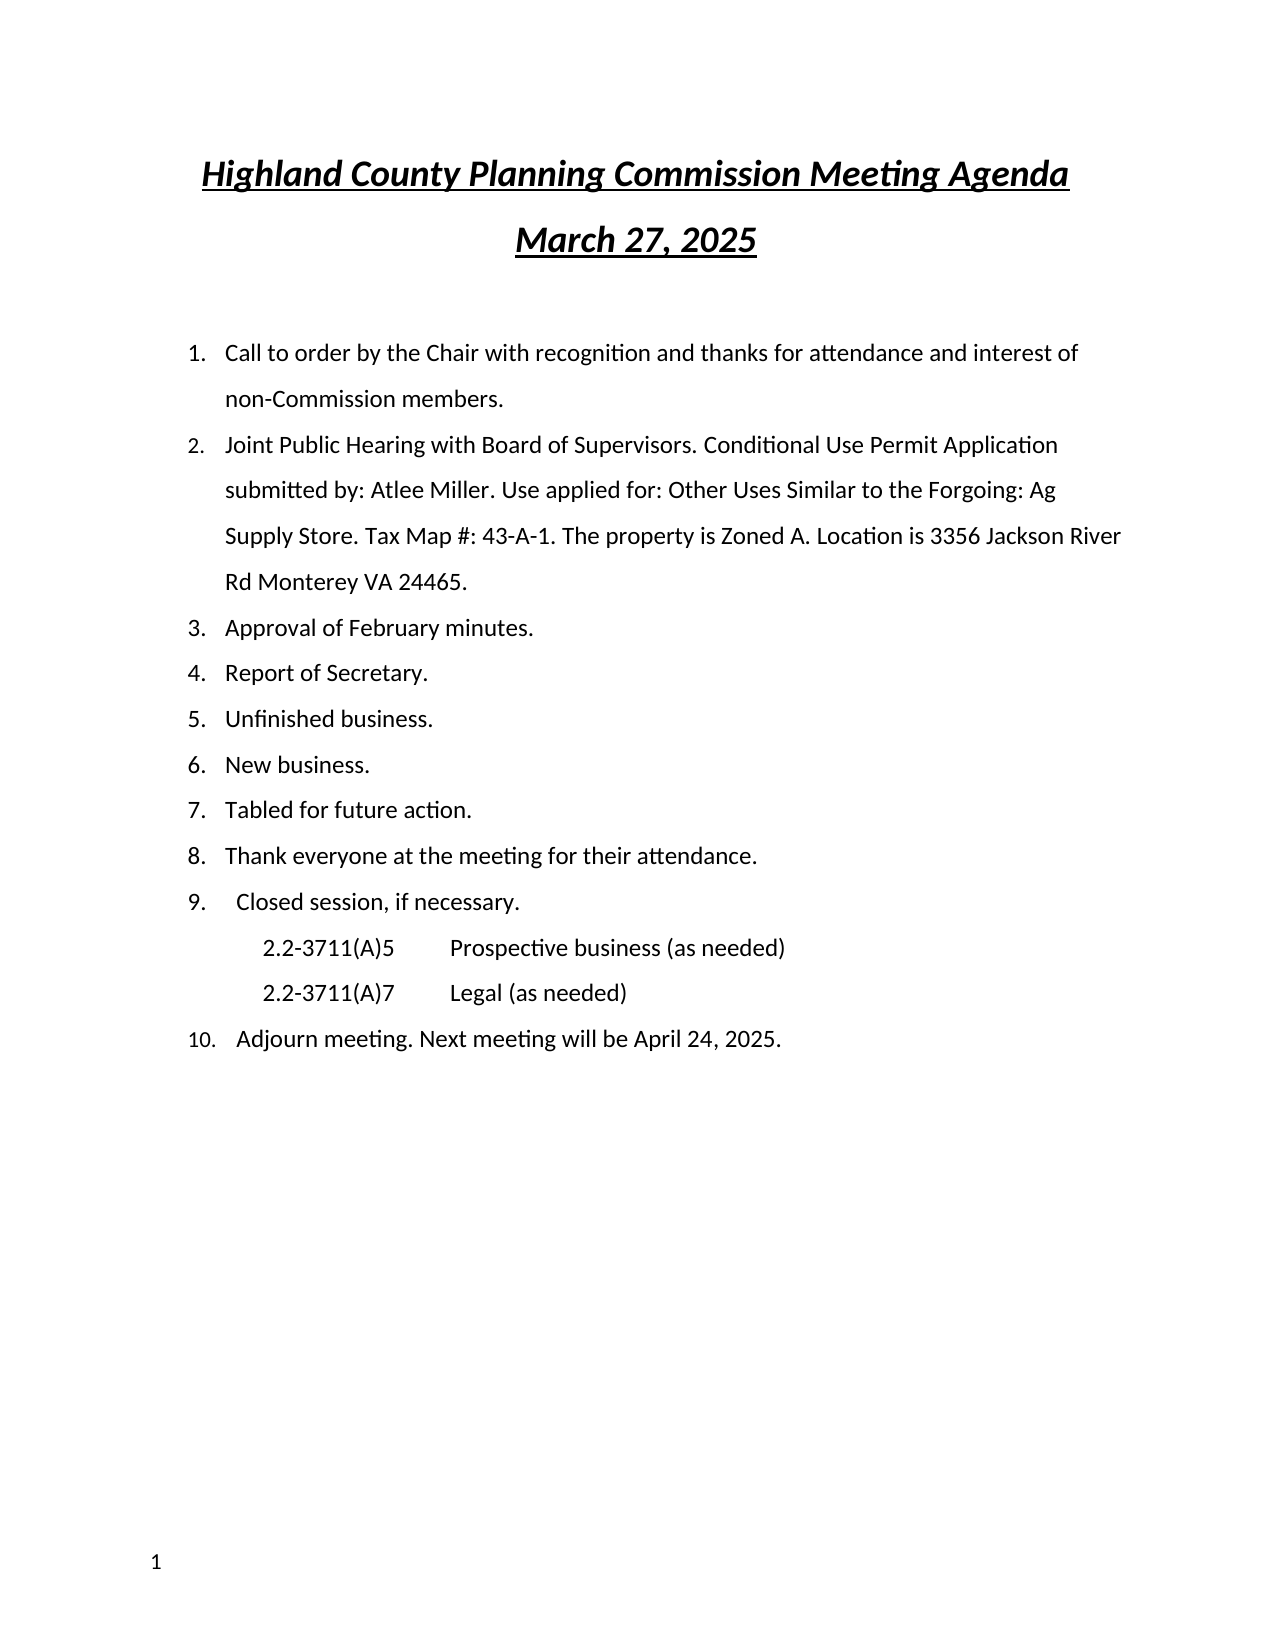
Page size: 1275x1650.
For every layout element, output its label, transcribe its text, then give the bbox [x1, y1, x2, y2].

text Highland County Planning Commission Meeting Agenda [150, 150, 1125, 196]
list Adjourn meeting. Next meeting will be April 24, 2025. [187, 1023, 1125, 1054]
list Unfinished business. [187, 703, 1125, 734]
list Approval of February minutes. [187, 612, 1125, 642]
list Tabled for future action. [187, 795, 1125, 825]
text 2.2-3711(A)5 Prospective business (as needed) [262, 932, 1125, 962]
list Closed session, if necessary. [187, 886, 1125, 917]
list Joint Public Hearing with Board of Supervisors. Conditional Use Permit Application submitted by: Atlee Miller. Use applied for: Other Uses Similar to the Forgoing: Ag Supply Store. Tax Map #: 43-A-1. The property is Zoned A. Location is 3356 Jackson River Rd Monterey VA 24465. [187, 429, 1125, 597]
list Call to order by the Chair with recognition and thanks for attendance and interest of non-Commission members. [187, 337, 1125, 414]
text March 27, 2025 [150, 216, 1125, 262]
list Thank everyone at the meeting for their attendance. [187, 840, 1125, 871]
list Report of Secretary. [187, 657, 1125, 688]
list New business. [187, 749, 1125, 779]
text 2.2-3711(A)7 Legal (as needed) [262, 978, 1125, 1008]
